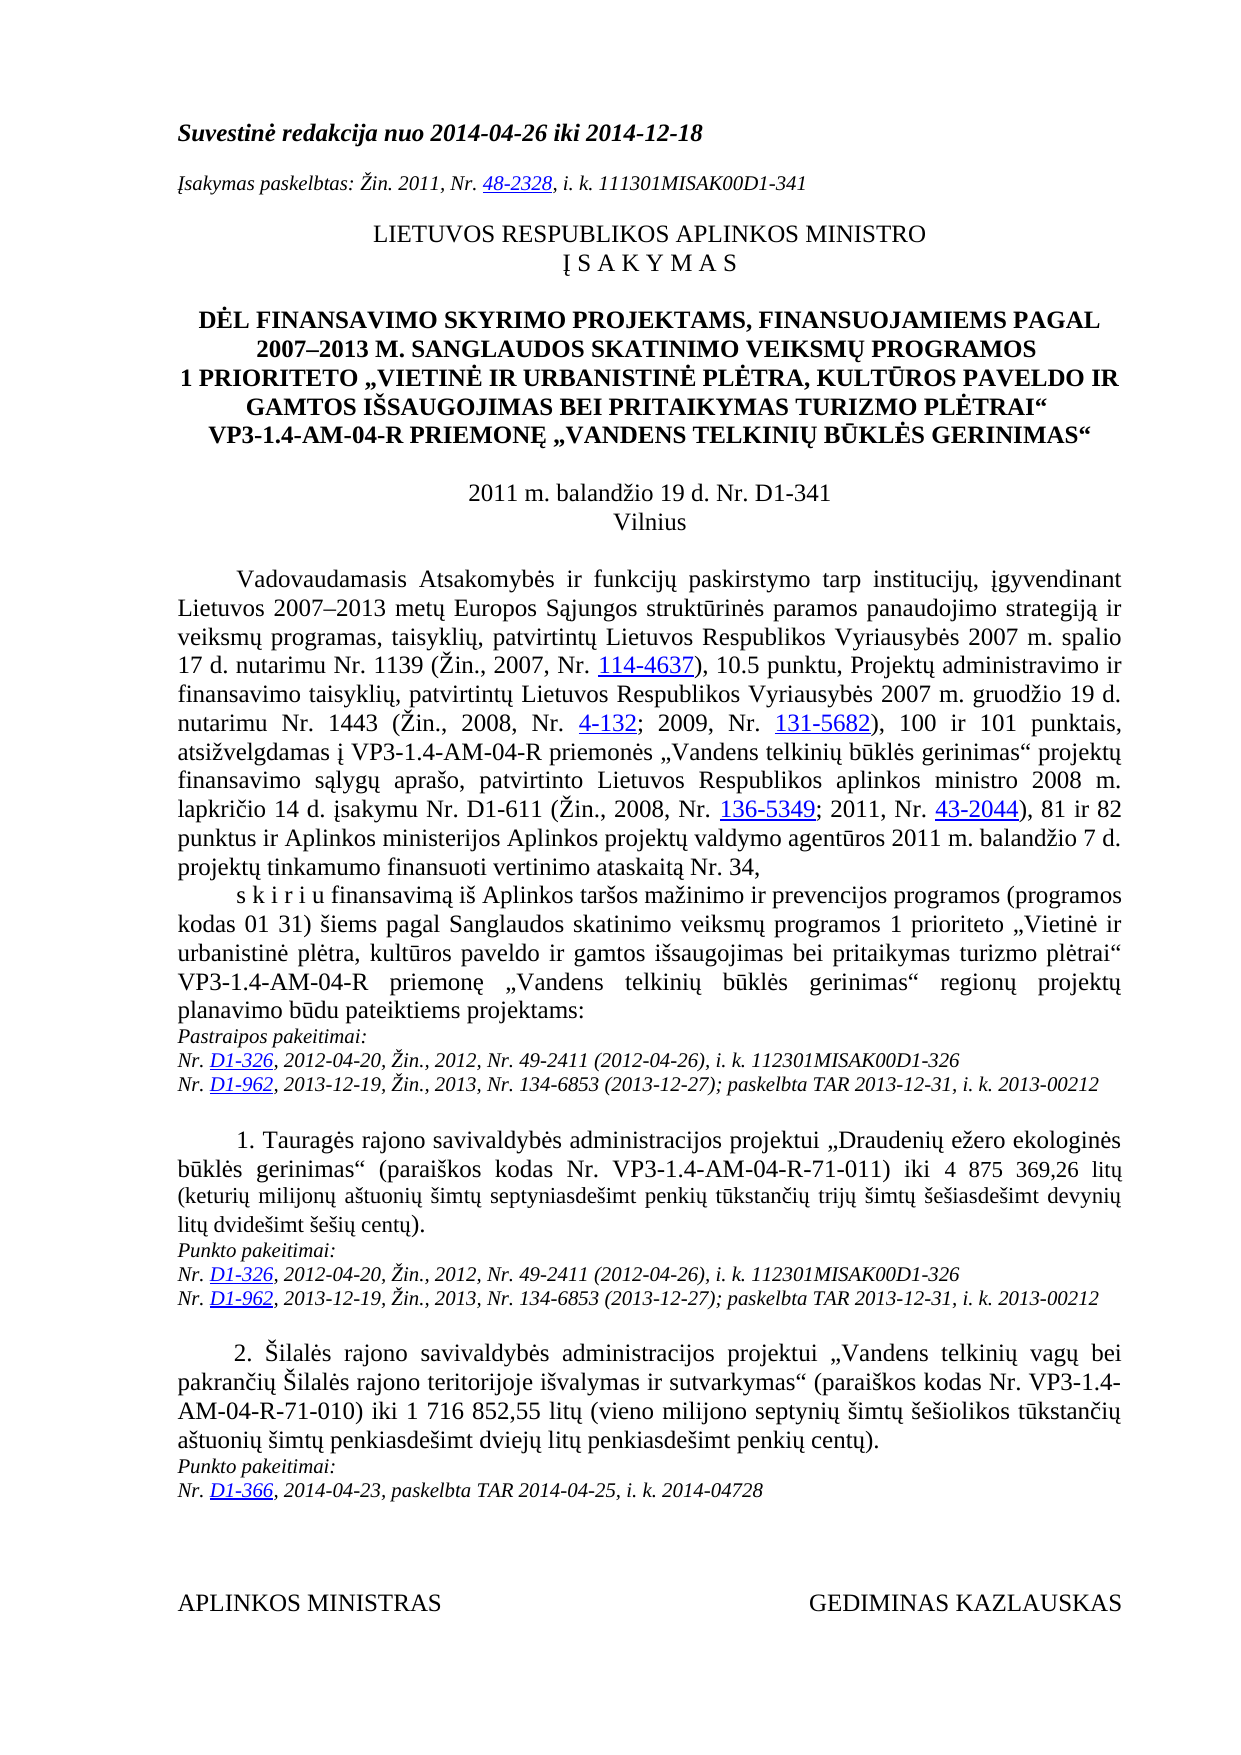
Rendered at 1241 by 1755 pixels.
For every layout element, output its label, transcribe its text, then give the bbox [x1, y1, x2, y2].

text Įsakymas paskelbtas: Žin. 2011, Nr. 48-2328, i. k. 111301MISAK00D1-341 [177, 171, 1122, 195]
text Nr. D1-326, 2012-04-20, Žin., 2012, Nr. 49-2411 (2012-04-26), i. k. 112301MISAK00D1-326 [177, 1048, 1122, 1072]
text Pastraipos pakeitimai: [177, 1024, 1122, 1048]
text Vilnius [177, 507, 1122, 535]
text Aplinkos ministras Gediminas Kazlauskas [177, 1588, 1122, 1617]
text Suvestinė redakcija nuo 2014-04-26 iki 2014-12-18 [177, 118, 1122, 147]
text Nr. D1-366, 2014-04-23, paskelbta TAR 2014-04-25, i. k. 2014-04728 [177, 1478, 1122, 1502]
text DĖL FINANSAVIMO SKYRIMO PROJEKTAMS, FINANSUOJAMIEMS PAGAL 2007–2013 M. SANGLAUDOS SKATINIMO VEIKSMŲ PROGRAMOS 1 PRIORITETO „VIETINĖ IR URBANISTINĖ PLĖTRA, KULTŪROS PAVELDO IR GAMTOS IŠSAUGOJIMAS BEI PRITAIKYMAS TURIZMO PLĖTRAI“ VP3-1.4-AM-04-R PRIEMONĘ „VANDENS TELKINIŲ BŪKLĖS GERINIMAS“ [177, 305, 1122, 449]
text 1. Tauragės rajono savivaldybės administracijos projektui „Draudenių ežero ekologinės būklės gerinimas“ (paraiškos kodas Nr. VP3-1.4-AM-04-R-71-011) iki 4 875 369,26 litų (keturių milijonų aštuonių šimtų septyniasdešimt penkių tūkstančių trijų šimtų šešiasdešimt devynių litų dvidešimt šešių centų). [177, 1125, 1122, 1238]
text Nr. D1-962, 2013-12-19, Žin., 2013, Nr. 134-6853 (2013-12-27); paskelbta TAR 2013-12-31, i. k. 2013-00212 [177, 1286, 1122, 1310]
text s k i r i u finansavimą iš Aplinkos taršos mažinimo ir prevencijos programos (programos kodas 01 31) šiems pagal Sanglaudos skatinimo veiksmų programos 1 prioriteto „Vietinė ir urbanistinė plėtra, kultūros paveldo ir gamtos išsaugojimas bei pritaikymas turizmo plėtrai“ VP3-1.4-AM-04-R priemonę „Vandens telkinių būklės gerinimas“ regionų projektų planavimo būdu pateiktiems projektams: [177, 880, 1122, 1024]
text 2. Šilalės rajono savivaldybės administracijos projektui „Vandens telkinių vagų bei pakrančių Šilalės rajono teritorijoje išvalymas ir sutvarkymas“ (paraiškos kodas Nr. VP3-1.4-AM-04-R-71-010) iki 1 716 852,55 litų (vieno milijono septynių šimtų šešiolikos tūkstančių aštuonių šimtų penkiasdešimt dviejų litų penkiasdešimt penkių centų). [177, 1338, 1122, 1453]
text Vadovaudamasis Atsakomybės ir funkcijų paskirstymo tarp institucijų, įgyvendinant Lietuvos 2007–2013 metų Europos Sąjungos struktūrinės paramos panaudojimo strategiją ir veiksmų programas, taisyklių, patvirtintų Lietuvos Respublikos Vyriausybės 2007 m. spalio 17 d. nutarimu Nr. 1139 (Žin., 2007, Nr. 114-4637), 10.5 punktu, Projektų administravimo ir finansavimo taisyklių, patvirtintų Lietuvos Respublikos Vyriausybės 2007 m. gruodžio 19 d. nutarimu Nr. 1443 (Žin., 2008, Nr. 4-132; 2009, Nr. 131-5682), 100 ir 101 punktais, atsižvelgdamas į VP3-1.4-AM-04-R priemonės „Vandens telkinių būklės gerinimas“ projektų finansavimo sąlygų aprašo, patvirtinto Lietuvos Respublikos aplinkos ministro 2008 m. lapkričio 14 d. įsakymu Nr. D1-611 (Žin., 2008, Nr. 136-5349; 2011, Nr. 43-2044), 81 ir 82 punktus ir Aplinkos ministerijos Aplinkos projektų valdymo agentūros 2011 m. balandžio 7 d. projektų tinkamumo finansuoti vertinimo ataskaitą Nr. 34, [177, 564, 1122, 880]
text LIETUVOS RESPUBLIKOS APLINKOS MINISTRO [177, 219, 1122, 248]
text Nr. D1-962, 2013-12-19, Žin., 2013, Nr. 134-6853 (2013-12-27); paskelbta TAR 2013-12-31, i. k. 2013-00212 [177, 1072, 1122, 1096]
text Į S A K Y M A S [177, 248, 1122, 277]
text Nr. D1-326, 2012-04-20, Žin., 2012, Nr. 49-2411 (2012-04-26), i. k. 112301MISAK00D1-326 [177, 1262, 1122, 1286]
text 2011 m. balandžio 19 d. Nr. D1-341 [177, 478, 1122, 507]
text Punkto pakeitimai: [177, 1453, 1122, 1478]
text Punkto pakeitimai: [177, 1238, 1122, 1262]
